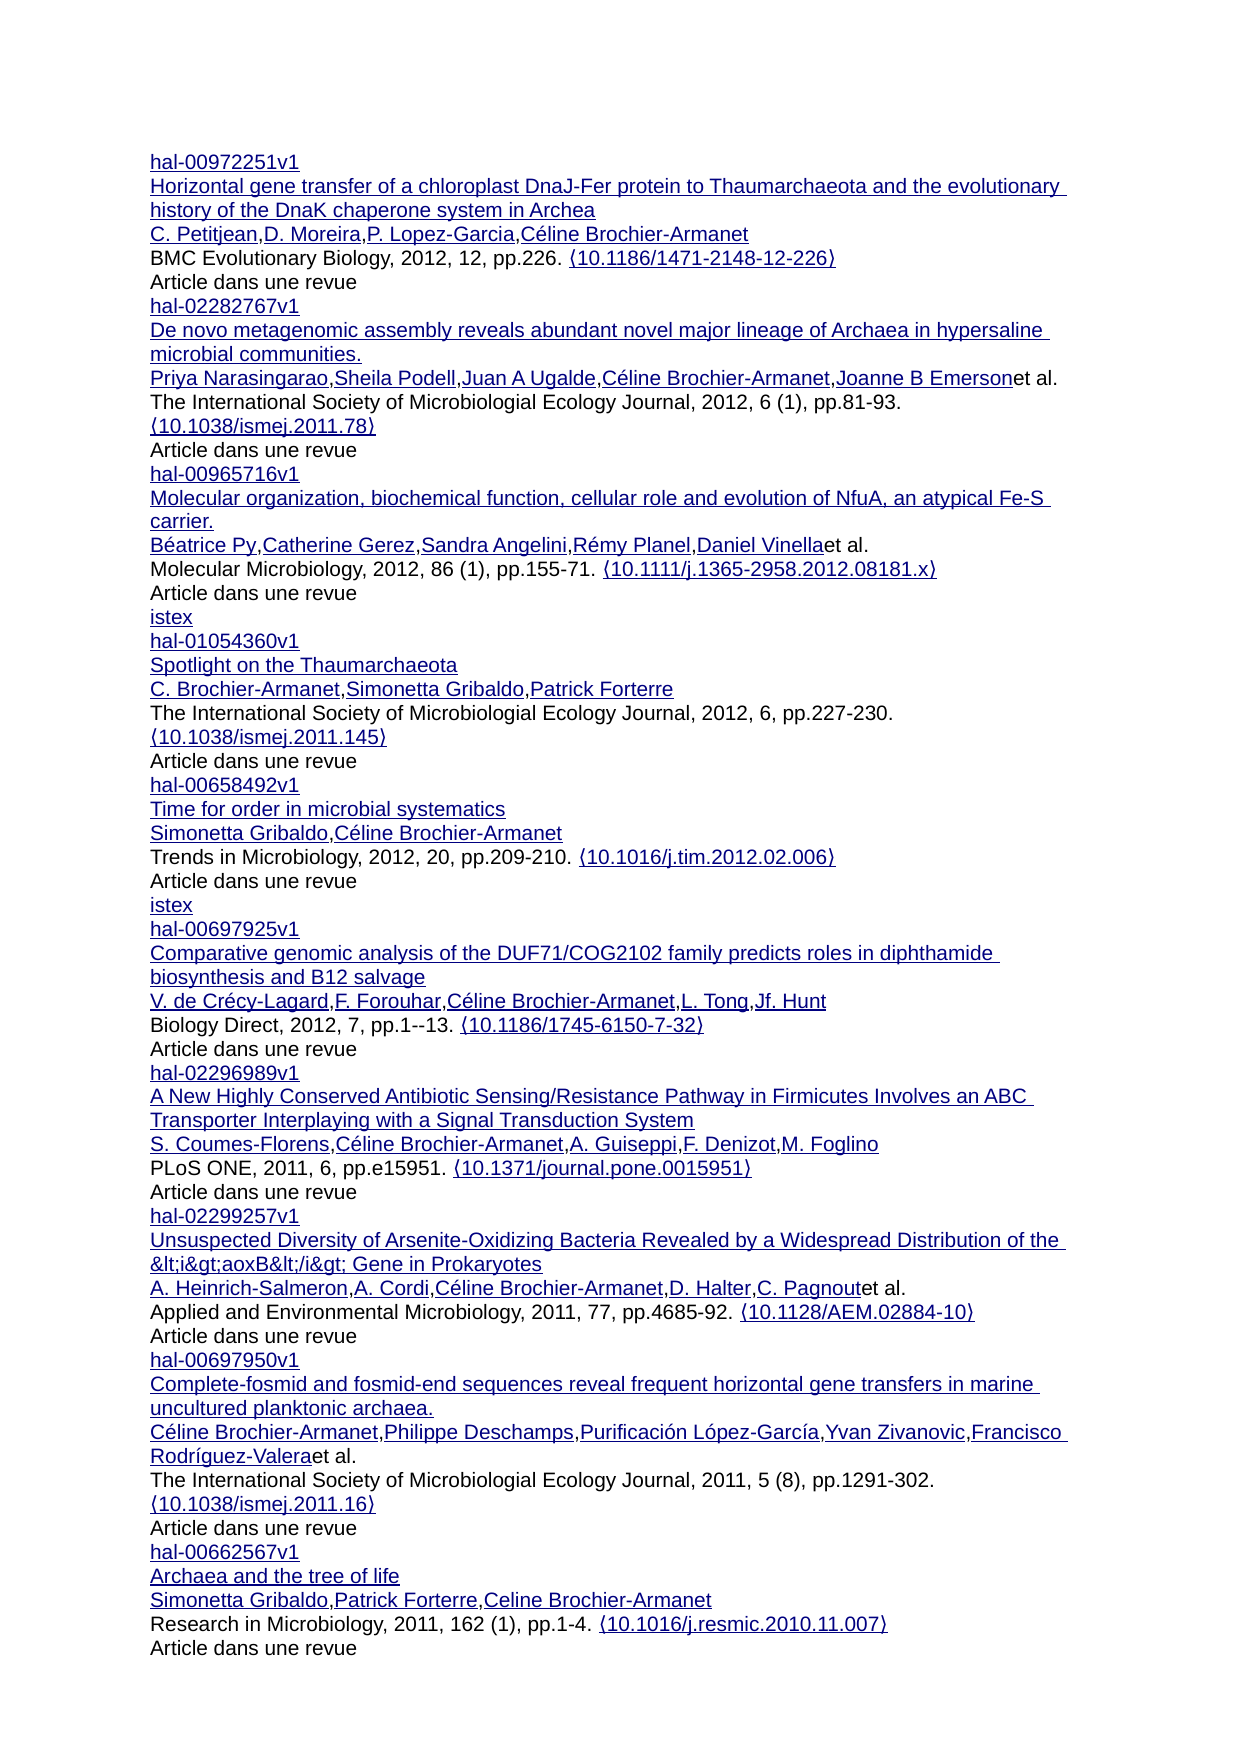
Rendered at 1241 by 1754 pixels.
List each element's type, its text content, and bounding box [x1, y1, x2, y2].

table_cell Archaea and the tree of life Simonetta Gribaldo,Patrick Forterre,Celine Brochier-Armanet Research in Microbiology, 2011, 162 (1), pp.1-4. ⟨10.1016/j.resmic.2010.11.007⟩ Article dans une revue [150, 1564, 1090, 1659]
table_cell De novo metagenomic assembly reveals abundant novel major lineage of Archaea in hypersaline microbial communities. Priya Narasingarao,Sheila Podell,Juan A Ugalde,Céline Brochier-Armanet,Joanne B Emersonet al. The International Society of Microbiologial Ecology Journal, 2012, 6 (1), pp.81-93. ⟨10.1038/ismej.2011.78⟩ Article dans une revue hal-00965716v1 [150, 318, 1090, 485]
table_cell Unsuspected Diversity of Arsenite-Oxidizing Bacteria Revealed by a Widespread Distribution of the &lt;i&gt;aoxB&lt;/i&gt; Gene in Prokaryotes A. Heinrich-Salmeron,A. Cordi,Céline Brochier-Armanet,D. Halter,C. Pagnoutet al. Applied and Environmental Microbiology, 2011, 77, pp.4685-92. ⟨10.1128/AEM.02884-10⟩ Article dans une revue hal-00697950v1 [150, 1228, 1090, 1372]
table_cell Time for order in microbial systematics Simonetta Gribaldo,Céline Brochier-Armanet Trends in Microbiology, 2012, 20, pp.209-210. ⟨10.1016/j.tim.2012.02.006⟩ Article dans une revue istex hal-00697925v1 [150, 797, 1090, 941]
table_cell hal-00972251v1 [150, 150, 1090, 174]
table_cell Complete-fosmid and fosmid-end sequences reveal frequent horizontal gene transfers in marine uncultured planktonic archaea. Céline Brochier-Armanet,Philippe Deschamps,Purificación López-García,Yvan Zivanovic,Francisco Rodríguez-Valeraet al. The International Society of Microbiologial Ecology Journal, 2011, 5 (8), pp.1291-302. ⟨10.1038/ismej.2011.16⟩ Article dans une revue hal-00662567v1 [150, 1372, 1090, 1563]
table_cell Comparative genomic analysis of the DUF71/COG2102 family predicts roles in diphthamide biosynthesis and B12 salvage V. de Crécy-Lagard,F. Forouhar,Céline Brochier-Armanet,L. Tong,Jf. Hunt Biology Direct, 2012, 7, pp.1--13. ⟨10.1186/1745-6150-7-32⟩ Article dans une revue hal-02296989v1 [150, 941, 1090, 1084]
table_cell Horizontal gene transfer of a chloroplast DnaJ-Fer protein to Thaumarchaeota and the evolutionary history of the DnaK chaperone system in Archea C. Petitjean,D. Moreira,P. Lopez-Garcia,Céline Brochier-Armanet BMC Evolutionary Biology, 2012, 12, pp.226. ⟨10.1186/1471-2148-12-226⟩ Article dans une revue hal-02282767v1 [150, 174, 1090, 318]
table_cell Molecular organization, biochemical function, cellular role and evolution of NfuA, an atypical Fe-S carrier. Béatrice Py,Catherine Gerez,Sandra Angelini,Rémy Planel,Daniel Vinellaet al. Molecular Microbiology, 2012, 86 (1), pp.155-71. ⟨10.1111/j.1365-2958.2012.08181.x⟩ Article dans une revue istex hal-01054360v1 [150, 485, 1090, 653]
table_cell A New Highly Conserved Antibiotic Sensing/Resistance Pathway in Firmicutes Involves an ABC Transporter Interplaying with a Signal Transduction System S. Coumes-Florens,Céline Brochier-Armanet,A. Guiseppi,F. Denizot,M. Foglino PLoS ONE, 2011, 6, pp.e15951. ⟨10.1371/journal.pone.0015951⟩ Article dans une revue hal-02299257v1 [150, 1084, 1090, 1228]
table_cell Spotlight on the Thaumarchaeota C. Brochier-Armanet,Simonetta Gribaldo,Patrick Forterre The International Society of Microbiologial Ecology Journal, 2012, 6, pp.227-230. ⟨10.1038/ismej.2011.145⟩ Article dans une revue hal-00658492v1 [150, 653, 1090, 797]
